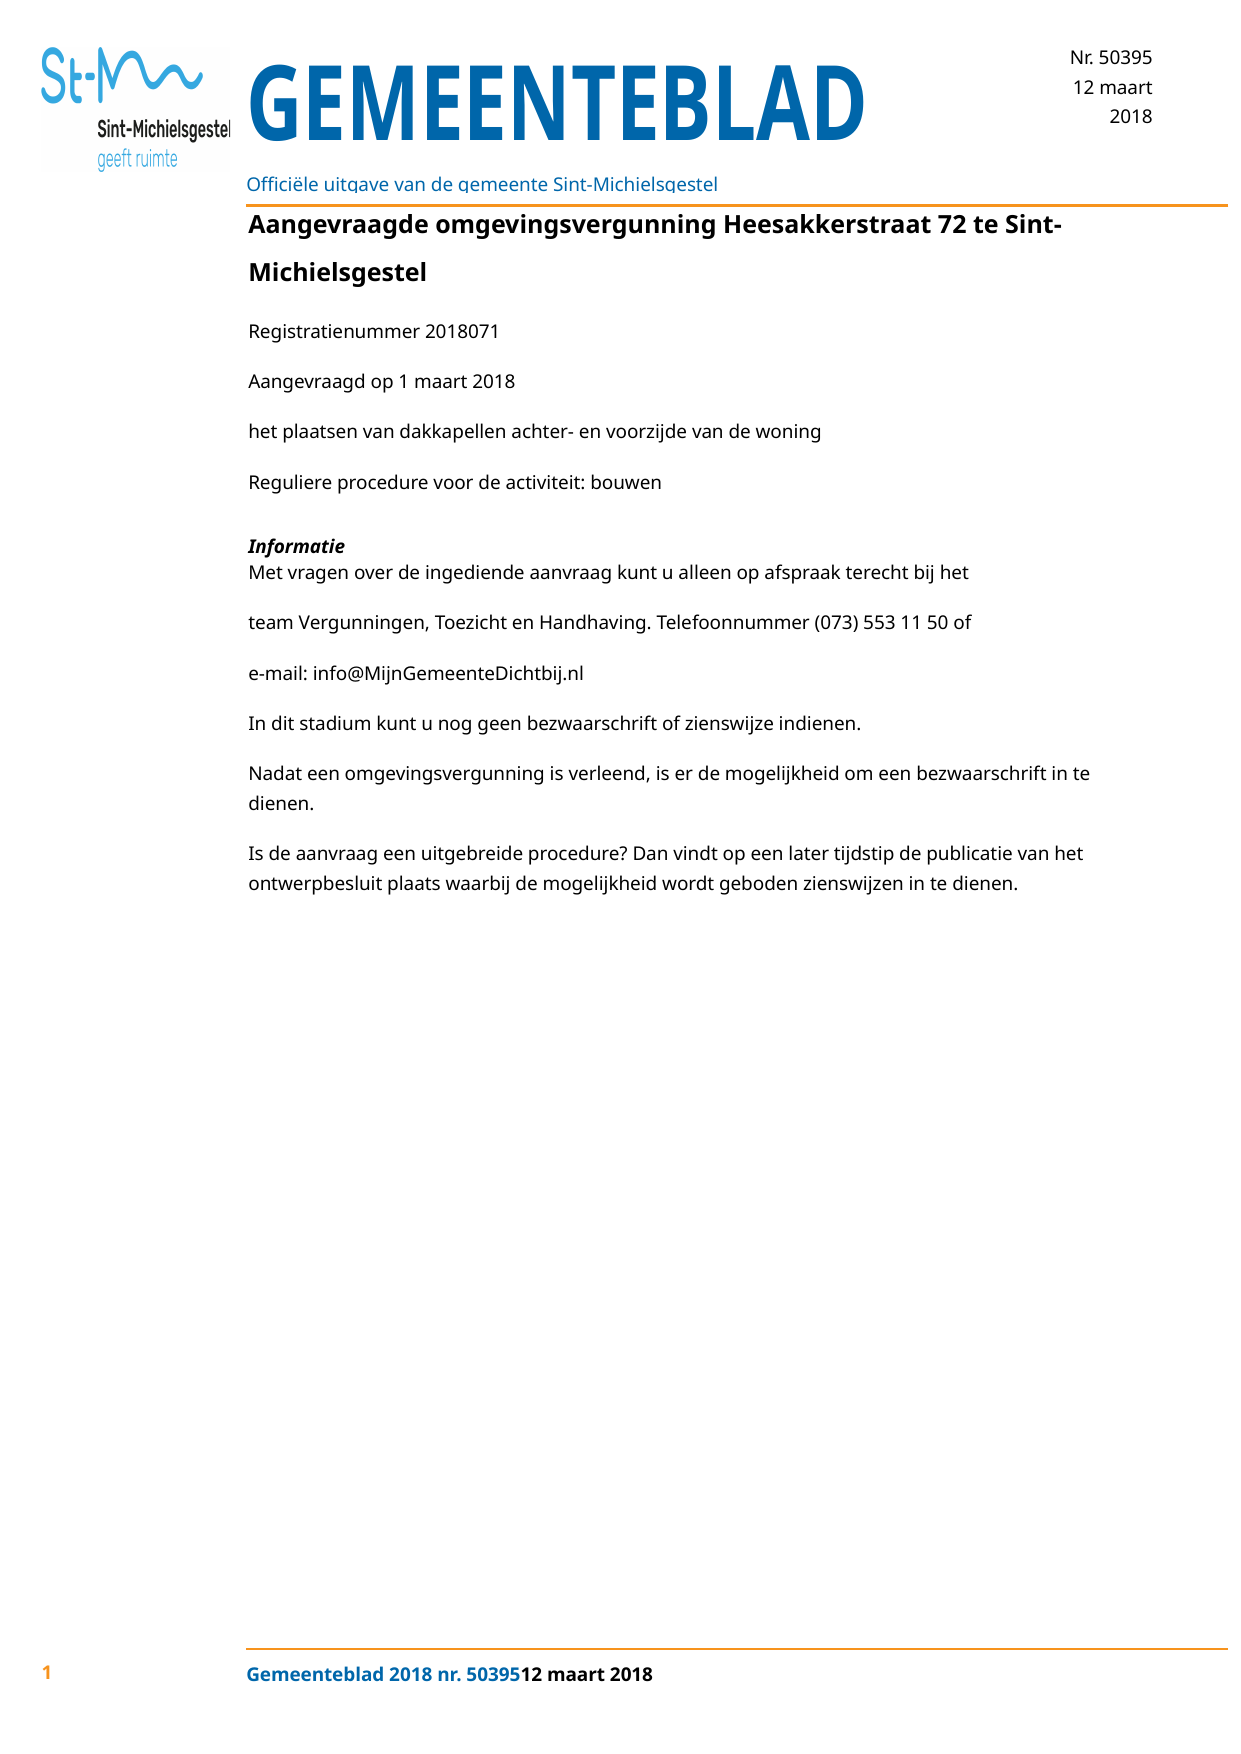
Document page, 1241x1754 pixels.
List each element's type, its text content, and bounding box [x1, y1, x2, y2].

text het plaatsen van dakkapellen achter- en voorzijde van de woning [248, 419, 1152, 444]
text Informatie [248, 533, 1152, 559]
text In dit stadium kunt u nog geen bezwaarschrift of zienswijze indienen. [248, 710, 1152, 736]
text Nadat een omgevingsvergunning is verleend, is er de mogelijkheid om een bezwaarschrift in te dienen. [248, 761, 1152, 816]
text team Vergunningen, Toezicht en Handhaving. Telefoonnummer (073) 553 11 50 of [248, 609, 1152, 635]
text Is de aanvraag een uitgebreide procedure? Dan vindt op een later tijdstip de publicatie van het ontwerpbesluit plaats waarbij de mogelijkheid wordt geboden zienswijzen in te dienen. [248, 841, 1152, 896]
picture [41, 47, 231, 172]
text Met vragen over de ingediende aanvraag kunt u alleen op afspraak terecht bij het [248, 559, 1152, 584]
text Aangevraagde omgevingsvergunning Heesakkerstraat 72 te Sint-Michielsgestel [248, 207, 1152, 288]
text Reguliere procedure voor de activiteit: bouwen [248, 469, 1152, 495]
text Aangevraagd op 1 maart 2018 [248, 368, 1152, 394]
text e-mail: info@MijnGemeenteDichtbij.nl [248, 660, 1152, 685]
text Registratienummer 2018071 [248, 318, 1152, 344]
